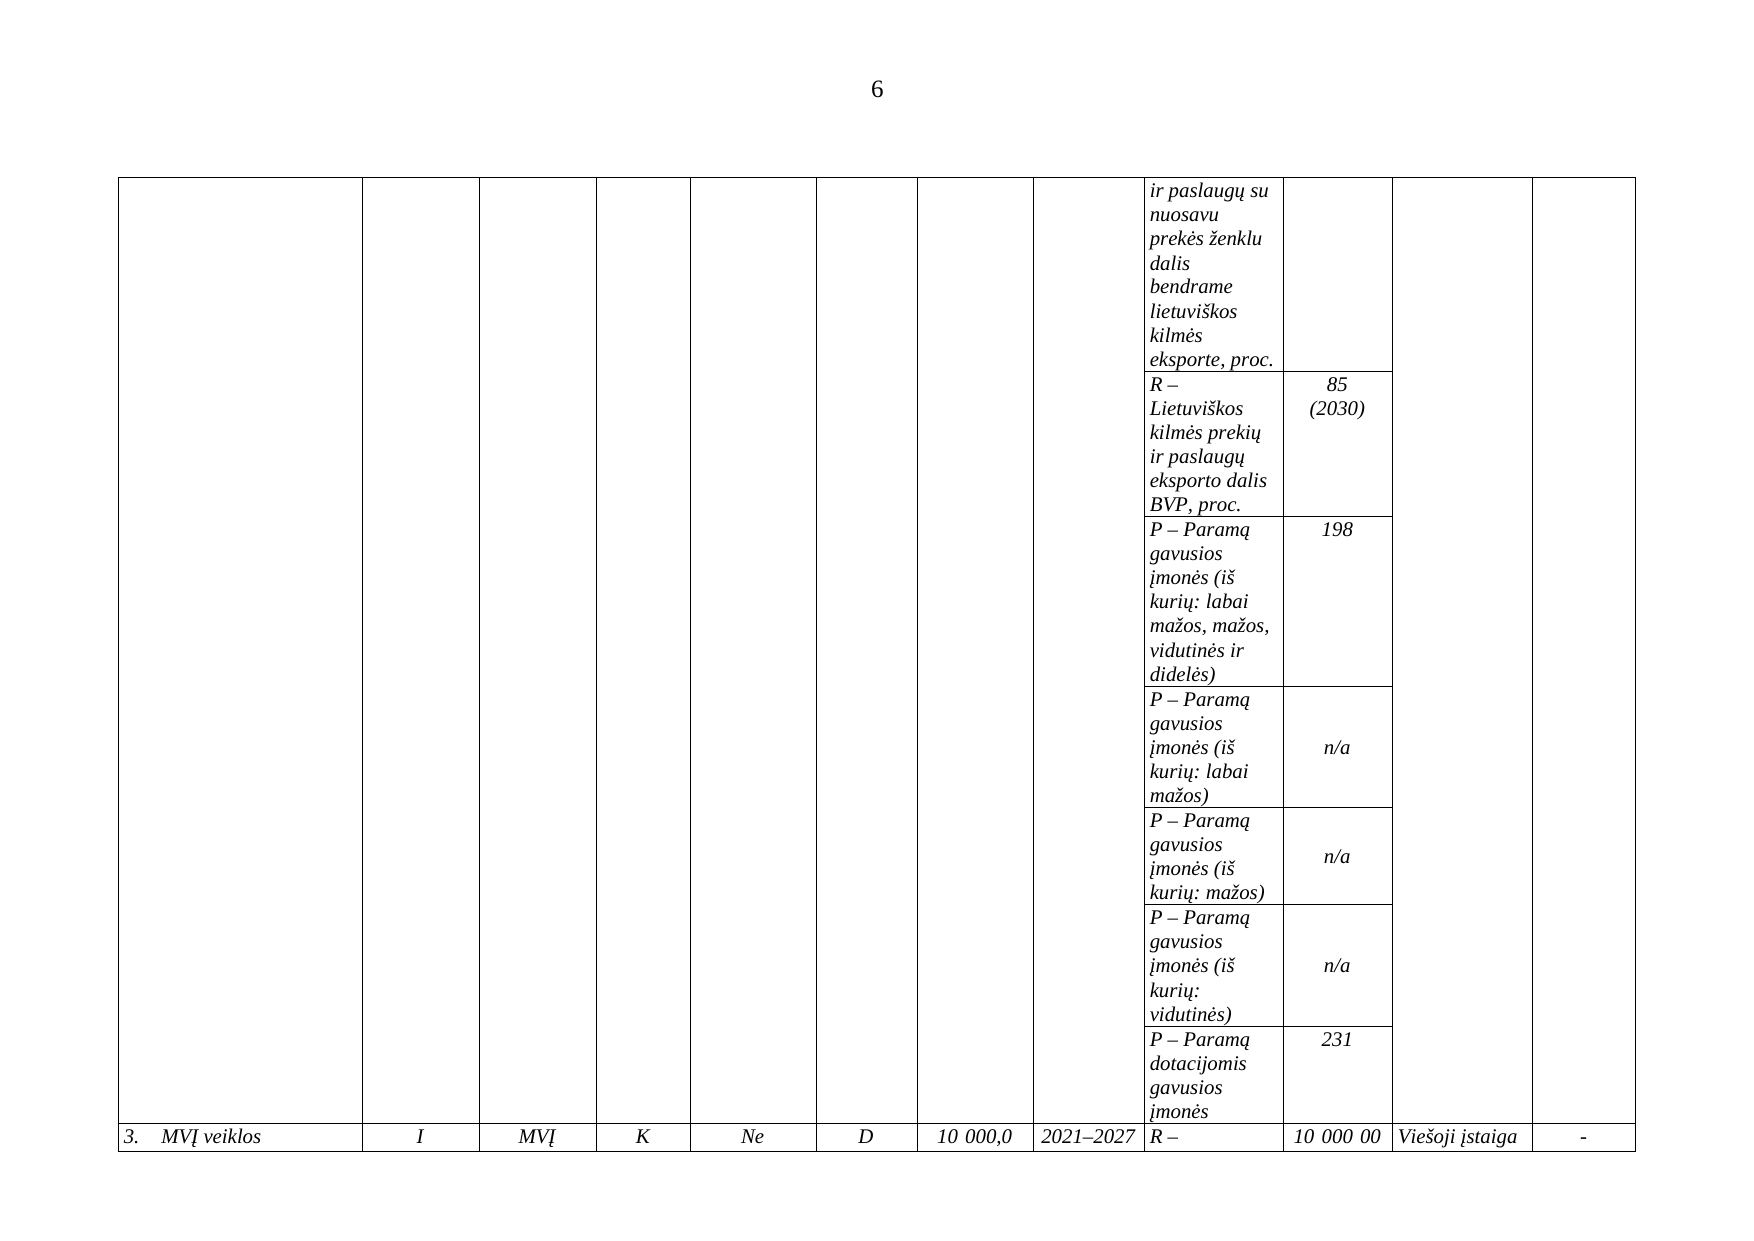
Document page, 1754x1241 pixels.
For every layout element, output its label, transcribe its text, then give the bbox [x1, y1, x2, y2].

table_cell D [817, 1124, 917, 1151]
table_cell [1284, 178, 1392, 371]
table_cell [1034, 178, 1144, 1123]
table_cell R – [1145, 1124, 1283, 1151]
table_cell P – Paramą gavusios įmonės (iš kurių: labai mažos) [1145, 687, 1283, 807]
table_cell P – Paramą gavusios įmonės (iš kurių: mažos) [1145, 808, 1283, 904]
table_cell - [1533, 1124, 1635, 1151]
table_cell 3. MVĮ veiklos [119, 1124, 362, 1151]
table_cell [119, 178, 362, 1123]
table_cell n/a [1284, 905, 1392, 1026]
table_cell 10 000 00 [1284, 1124, 1392, 1151]
table_cell P – Paramą gavusios įmonės (iš kurių: vidutinės) [1145, 905, 1283, 1026]
table_cell 85 (2030) [1284, 372, 1392, 516]
table_cell Ne [691, 1124, 816, 1151]
table_cell - [1533, 178, 1635, 1123]
table_cell 2021–2027 [1034, 1124, 1144, 1151]
table_cell [1393, 178, 1532, 1123]
table_cell n/a [1284, 687, 1392, 807]
table_cell [363, 178, 479, 1123]
table_cell [597, 178, 690, 1123]
table_cell Viešoji įstaiga [1393, 1124, 1532, 1151]
table_cell ir paslaugų su nuosavu prekės ženklu dalis bendrame lietuviškos kilmės eksporte, proc. [1145, 178, 1283, 371]
table_cell 198 [1284, 517, 1392, 686]
table_cell P – Paramą dotacijomis gavusios įmonės [1145, 1027, 1283, 1123]
table_cell n/a [1284, 808, 1392, 904]
table_cell R – Lietuviškos kilmės prekių ir paslaugų eksporto dalis BVP, proc. [1145, 372, 1283, 516]
table_cell I [363, 1124, 479, 1151]
table_cell MVĮ [480, 1124, 596, 1151]
table_cell 231 [1284, 1027, 1392, 1123]
table_cell 10 000,0 [918, 1124, 1033, 1151]
table_cell [817, 178, 917, 1123]
table_cell K [597, 1124, 690, 1151]
table_cell [691, 178, 816, 1123]
table_cell P – Paramą gavusios įmonės (iš kurių: labai mažos, mažos, vidutinės ir didelės) [1145, 517, 1283, 686]
table_cell [480, 178, 596, 1123]
table_cell [918, 178, 1033, 1123]
